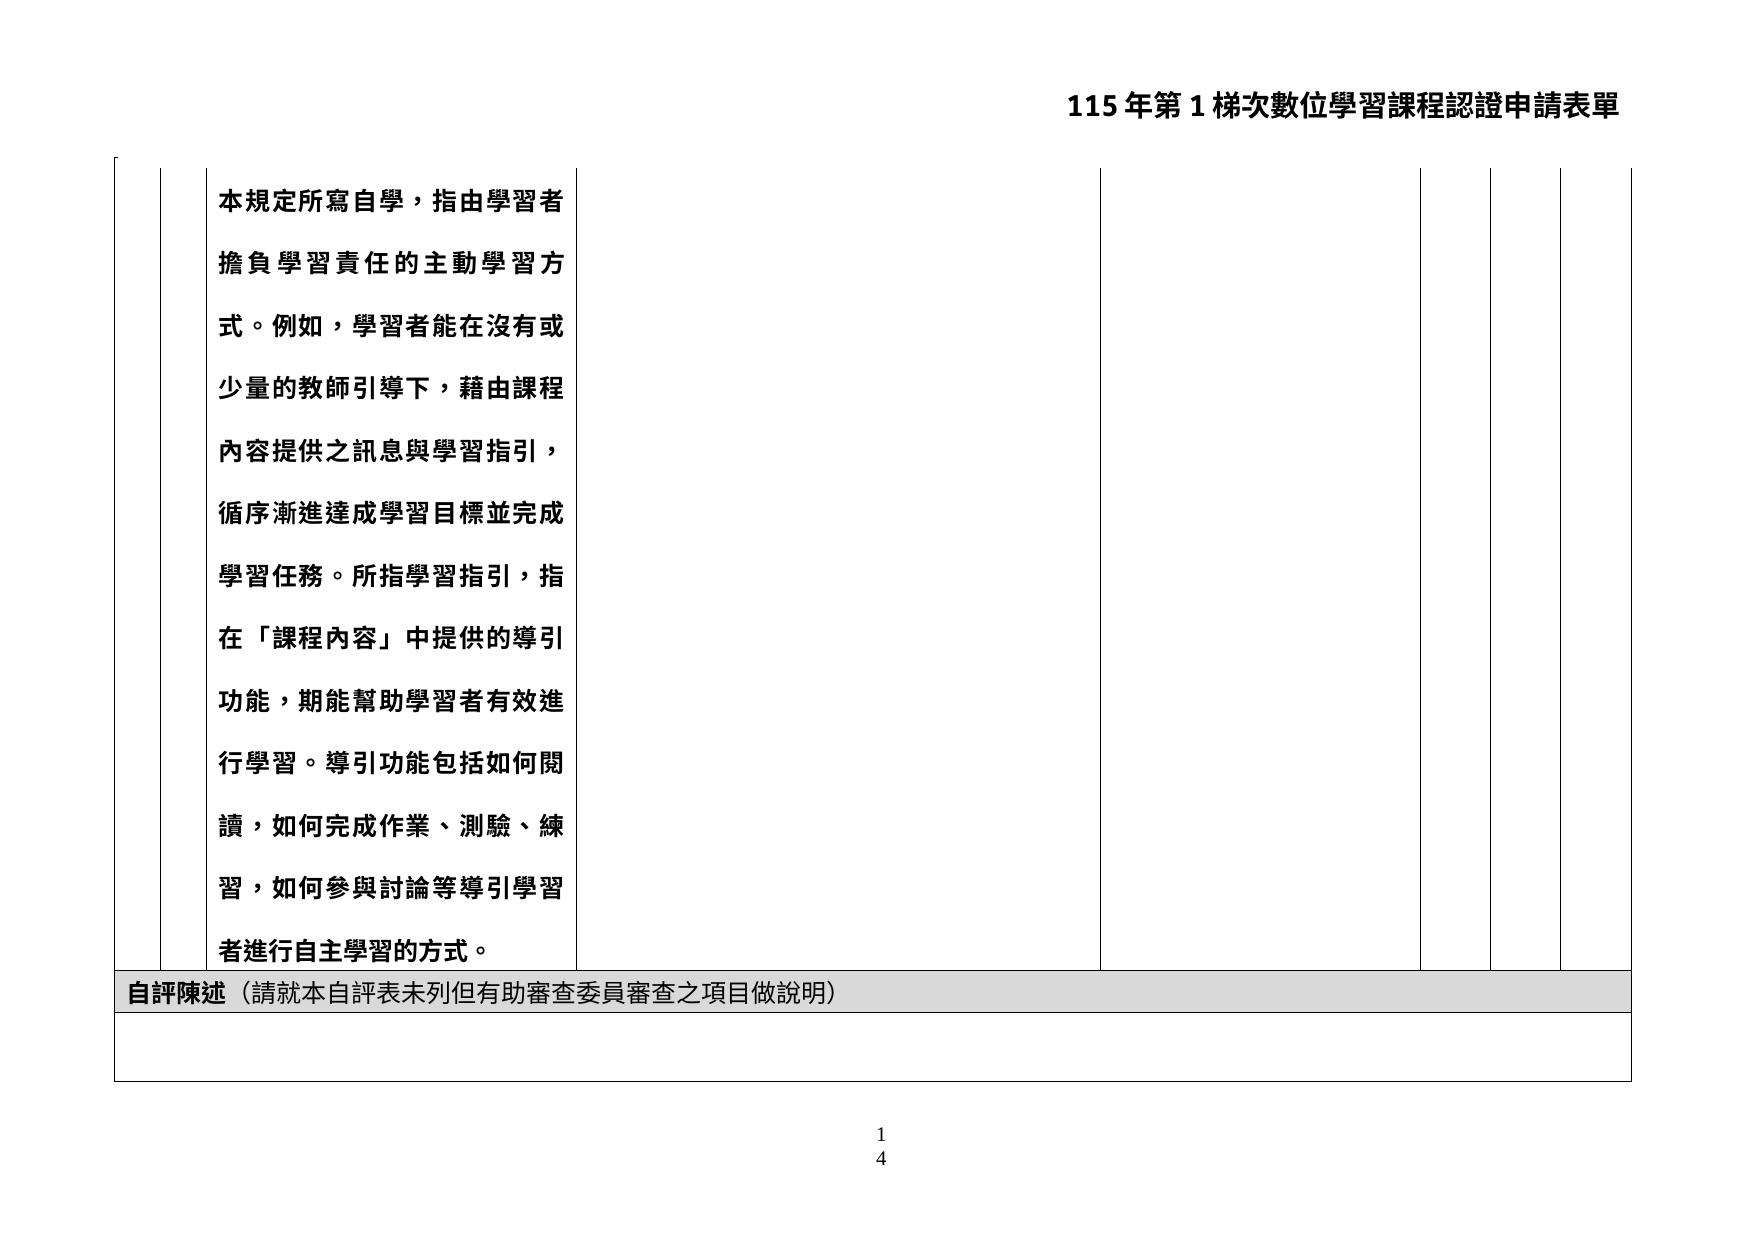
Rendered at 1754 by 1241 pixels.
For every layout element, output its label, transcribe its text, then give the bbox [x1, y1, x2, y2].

table_cell 本規定所寫自學，指由學習者擔負學習責任的主動學習方式。例如，學習者能在沒有或少量的教師引導下，藉由課程內容提供之訊息與學習指引，循序漸進達成學習目標並完成學習任務。所指學習指引，指在「課程內容」中提供的導引功能，期能幫助學習者有效進行學習。導引功能包括如何閱讀，如何完成作業、測驗、練習，如何參與討論等導引學習者進行自主學習的方式。 [207, 168, 576, 970]
table_cell [1421, 168, 1490, 970]
table_cell [115, 158, 160, 970]
table_cell [115, 1013, 1631, 1081]
table_cell [1491, 168, 1560, 970]
table_cell [1101, 168, 1420, 970]
table_cell 自評陳述（請就本自評表未列但有助審查委員審查之項目做說明） [115, 971, 1631, 1012]
table_cell [1561, 168, 1631, 970]
table_cell [577, 168, 1100, 970]
table_cell [161, 168, 206, 970]
